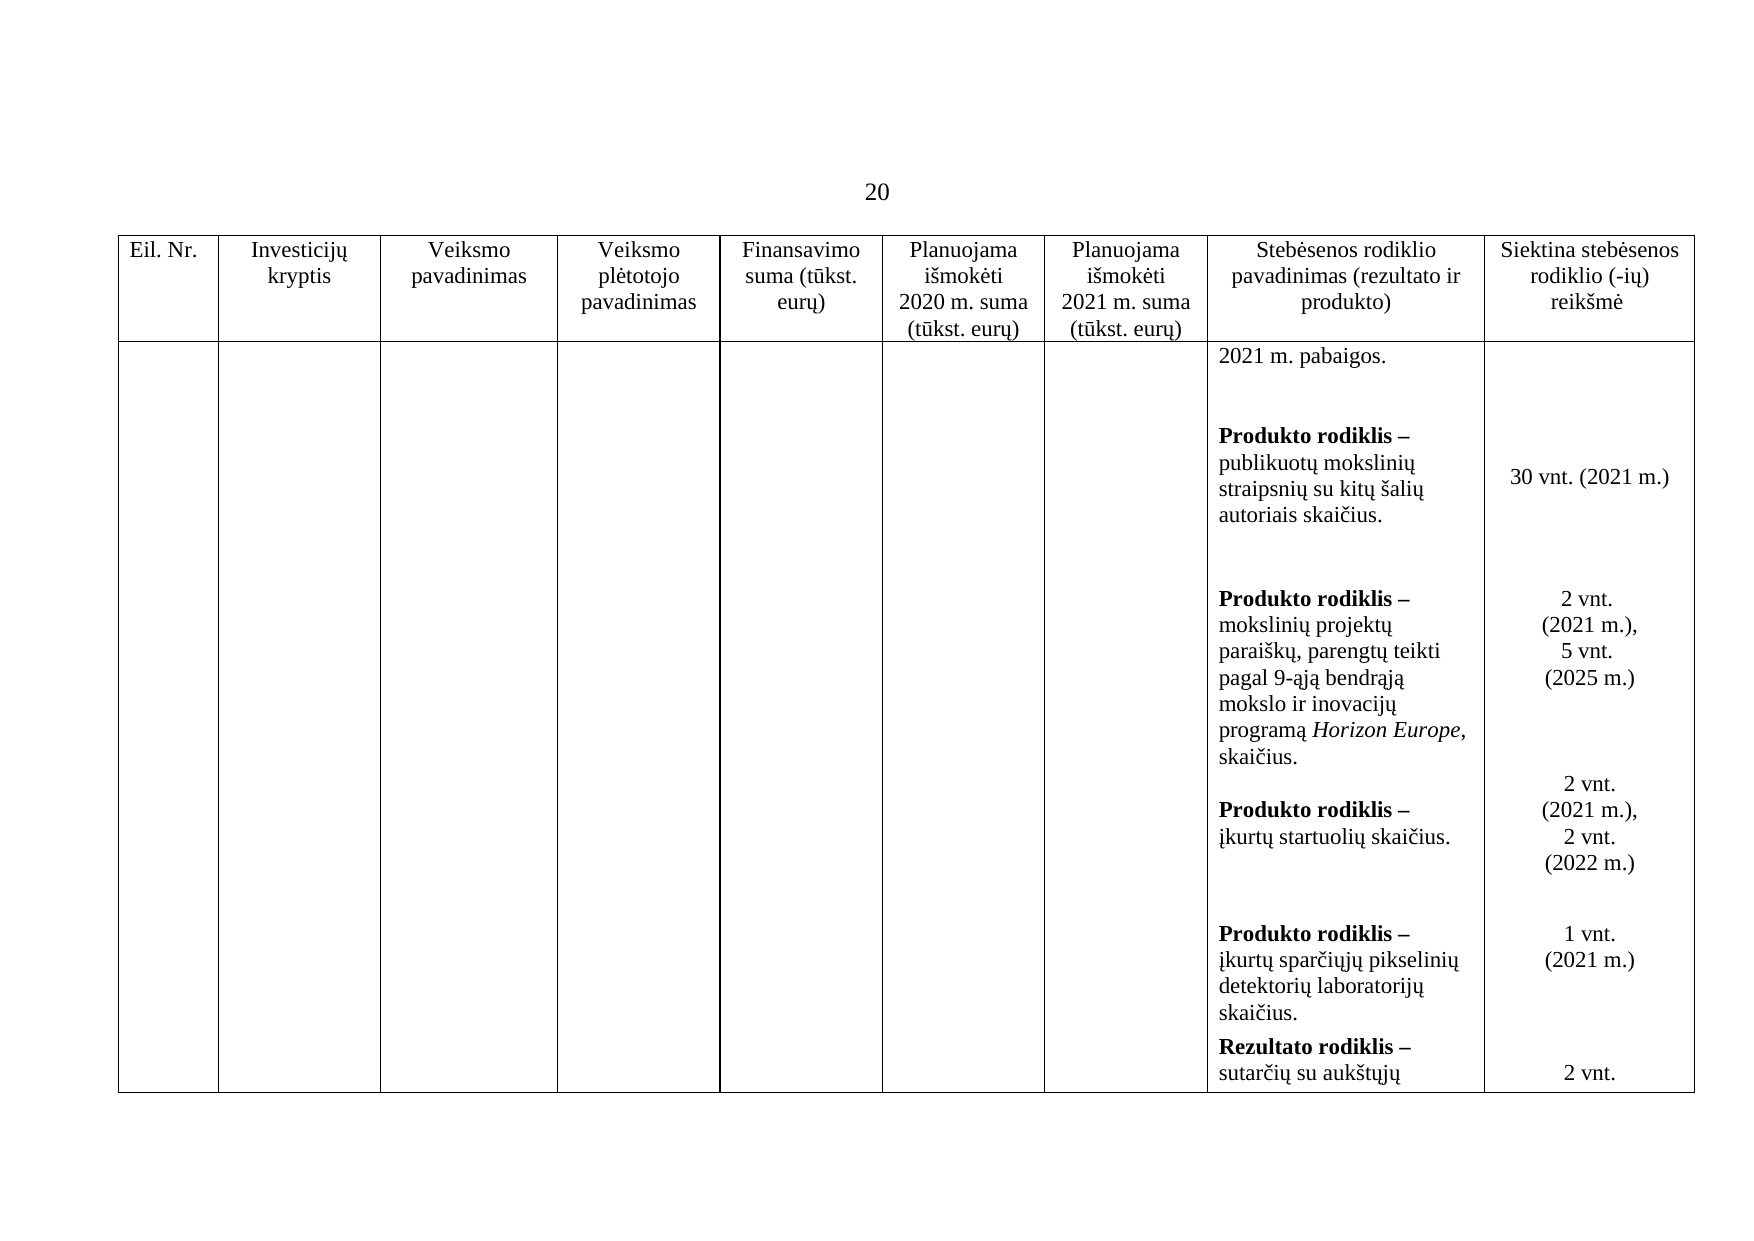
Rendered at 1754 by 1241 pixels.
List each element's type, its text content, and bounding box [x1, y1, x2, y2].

table_cell 2 vnt. (2021 m.), 2 vnt. (2022 m.) [1485, 769, 1694, 892]
table_cell [558, 342, 719, 1092]
table_header Eil. Nr. [119, 236, 218, 341]
table_cell [721, 342, 882, 1092]
table_header Planuojama išmokėti 2020 m. suma (tūkst. eurų) [883, 236, 1044, 341]
table_cell [219, 342, 380, 1092]
table_header Finansavimo suma (tūkst. eurų) [721, 236, 882, 341]
table_cell 2 vnt. [1485, 1032, 1694, 1092]
table_cell [1045, 342, 1207, 1092]
table_cell 2 vnt. (2021 m.), 5 vnt. (2025 m.) [1485, 557, 1694, 769]
table_cell Rezultato rodiklis – sutarčių su aukštųjų [1208, 1032, 1484, 1092]
table_header Planuojama išmokėti 2021 m. suma (tūkst. eurų) [1045, 236, 1207, 341]
table_header Veiksmo plėtotojo pavadinimas [558, 236, 719, 341]
table_cell 1 vnt. (2021 m.) [1485, 892, 1694, 1032]
table_cell Produkto rodiklis – įkurtų sparčiųjų pikselinių detektorių laboratorijų skaičius. [1208, 892, 1484, 1032]
table_header Siektina stebėsenos rodiklio (-ių) reikšmė [1485, 236, 1694, 341]
table_header Investicijų kryptis [219, 236, 380, 341]
table_cell [883, 342, 1044, 1092]
table_cell 2021 m. pabaigos. [1208, 342, 1484, 395]
table_cell Produkto rodiklis – mokslinių projektų paraiškų, parengtų teikti pagal 9-ąją bendrąją mokslo ir inovacijų programą Horizon Europe, skaičius. [1208, 557, 1484, 769]
table_cell 30 vnt. (2021 m.) [1485, 395, 1694, 557]
table_header Veiksmo pavadinimas [381, 236, 557, 341]
table_cell Produkto rodiklis – publikuotų mokslinių straipsnių su kitų šalių autoriais skaičius. [1208, 395, 1484, 557]
table_cell Produkto rodiklis – įkurtų startuolių skaičius. [1208, 769, 1484, 892]
table_cell [1485, 342, 1694, 395]
table_header Stebėsenos rodiklio pavadinimas (rezultato ir produkto) [1208, 236, 1484, 341]
table_cell [119, 342, 218, 1092]
table_cell [381, 342, 557, 1092]
